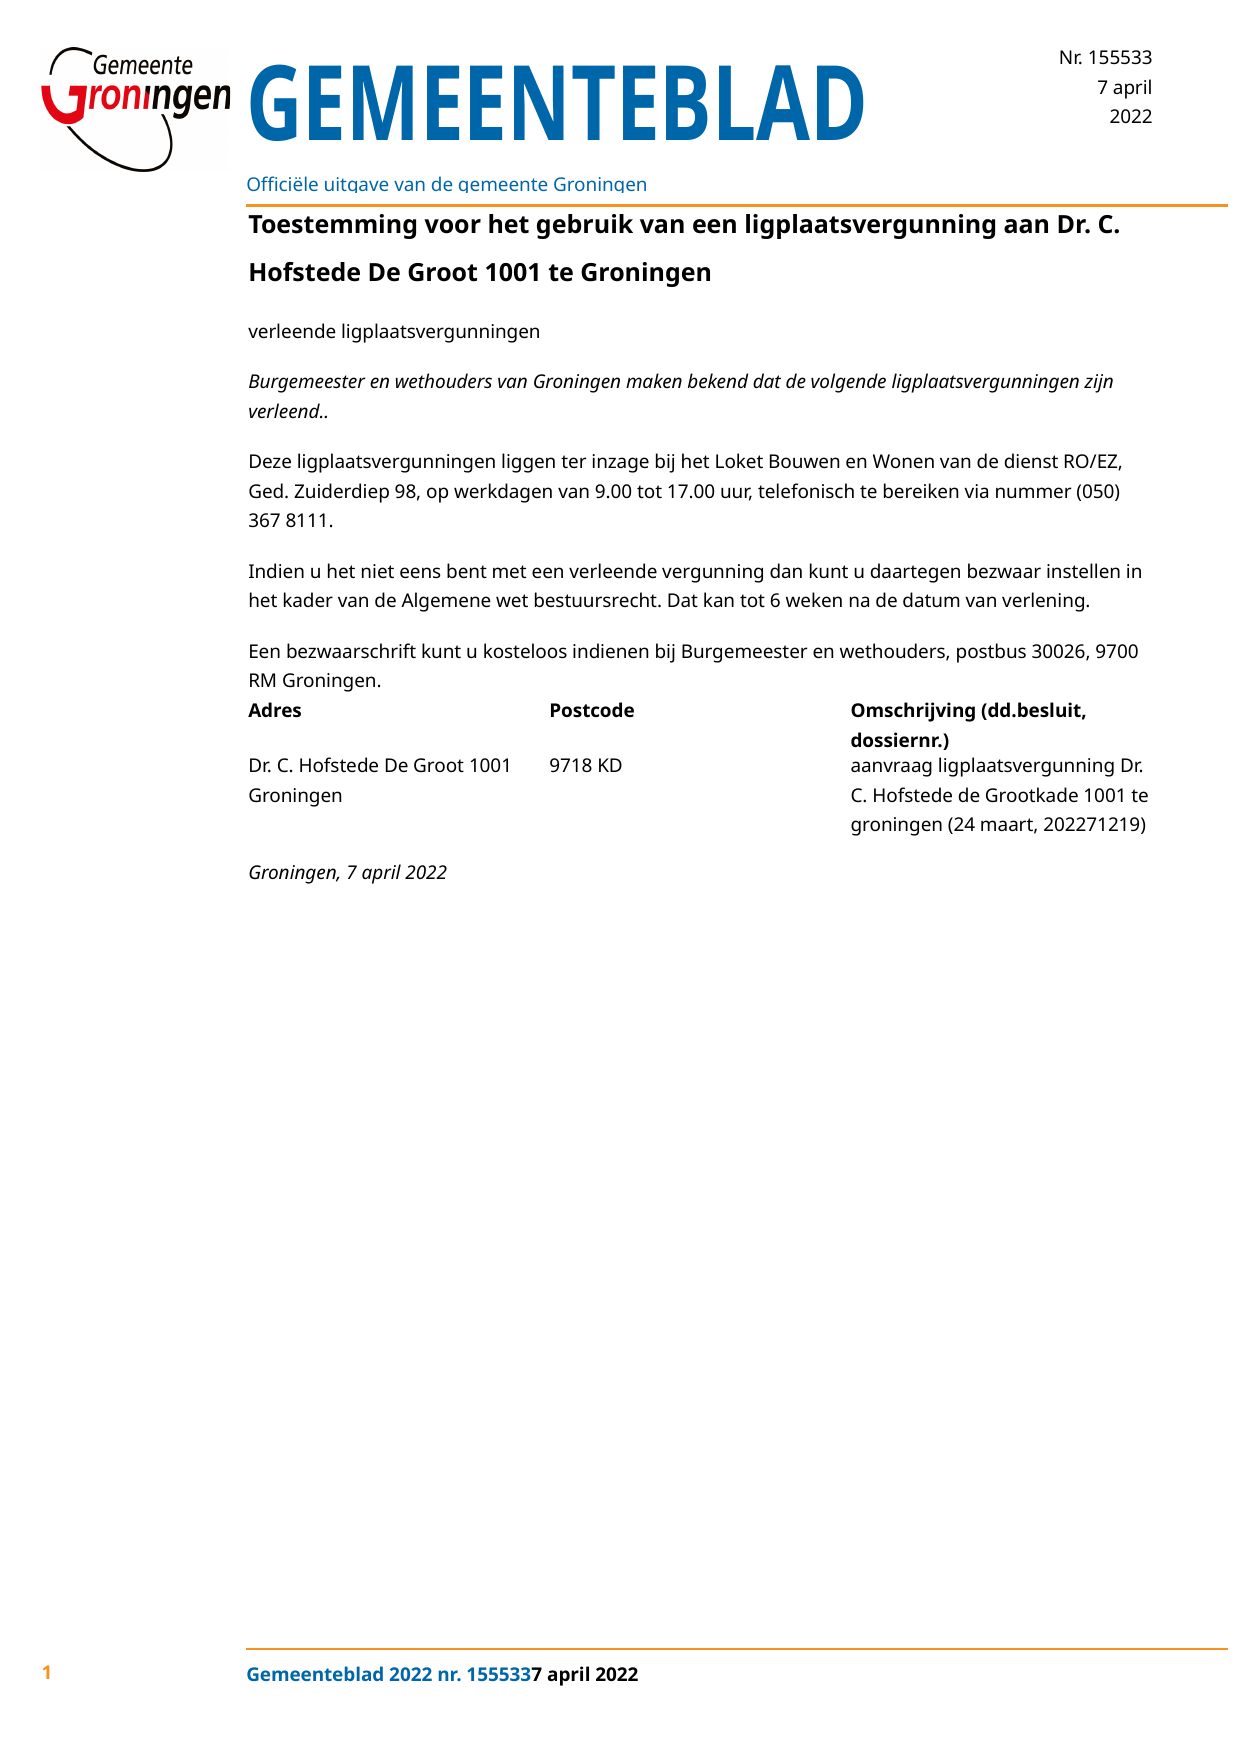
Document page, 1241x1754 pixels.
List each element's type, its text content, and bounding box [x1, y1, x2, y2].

text Een bezwaarschrift kunt u kosteloos indienen bij Burgemeester en wethouders, postbus 30026, 9700 RM Groningen. [248, 638, 1152, 693]
table_header Postcode [549, 697, 850, 752]
text Burgemeester en wethouders van Groningen maken bekend dat de volgende ligplaatsvergunningen zijn verleend.. [248, 368, 1152, 424]
text Toestemming voor het gebruik van een ligplaatsvergunning aan Dr. C. Hofstede De Groot 1001 te Groningen [248, 207, 1152, 288]
text verleende ligplaatsvergunningen [248, 318, 1152, 344]
table_cell 9718 KD [549, 753, 850, 837]
text Indien u het niet eens bent met een verleende vergunning dan kunt u daartegen bezwaar instellen in het kader van de Algemene wet bestuursrecht. Dat kan tot 6 weken na de datum van verlening. [248, 558, 1152, 613]
picture [41, 47, 231, 172]
table_header Omschrijving (dd.besluit, dossiernr.) [850, 697, 1152, 752]
table_cell aanvraag ligplaatsvergunning Dr. C. Hofstede de Grootkade 1001 te groningen (24 maart, 202271219) [850, 753, 1152, 837]
table_cell Dr. C. Hofstede De Groot 1001 Groningen [248, 753, 549, 837]
text Groningen, 7 april 2022 [248, 859, 1152, 884]
table_header Adres [248, 697, 549, 752]
text Deze ligplaatsvergunningen liggen ter inzage bij het Loket Bouwen en Wonen van de dienst RO/EZ, Ged. Zuiderdiep 98, op werkdagen van 9.00 tot 17.00 uur, telefonisch te bereiken via nummer (050) 367 8111. [248, 448, 1152, 533]
